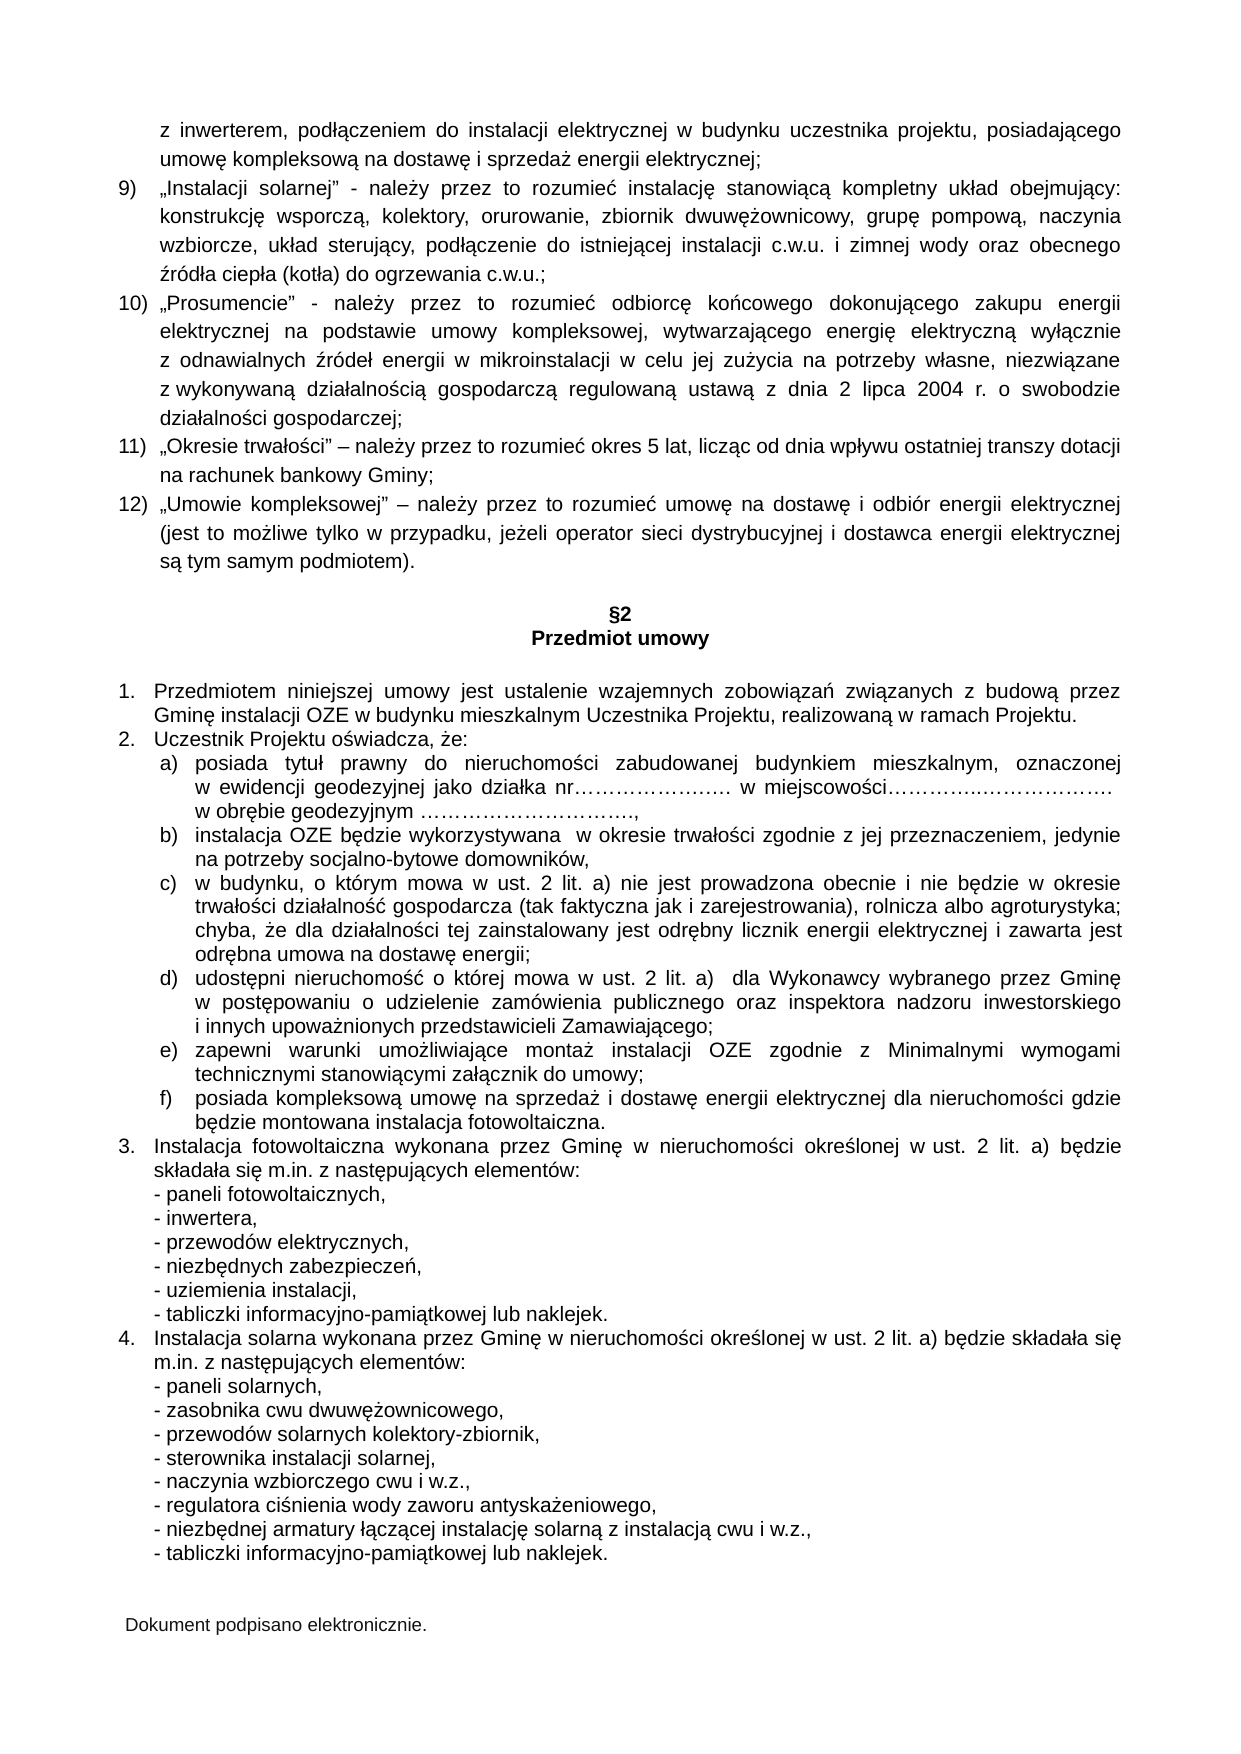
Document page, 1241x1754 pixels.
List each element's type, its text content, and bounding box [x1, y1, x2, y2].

list Instalacja solarna wykonana przez Gminę w nieruchomości określonej w ust. 2 lit. a) będzie składała się m.in. z następujących elementów: [118, 1326, 1122, 1373]
list instalacja OZE będzie wykorzystywana w okresie trwałości zgodnie z jej przeznaczeniem, jedynie na potrzeby socjalno-bytowe domowników, [159, 822, 1122, 870]
list - naczynia wzbiorczego cwu i w.z., [153, 1469, 1122, 1493]
list - regulatora ciśnienia wody zaworu antyskażeniowego, [153, 1493, 1122, 1517]
list - tabliczki informacyjno-pamiątkowej lub naklejek. [153, 1302, 1122, 1326]
list - paneli solarnych, [153, 1373, 1122, 1397]
text Przedmiot umowy [118, 626, 1122, 650]
list „Instalacji solarnej” - należy przez to rozumieć instalację stanowiącą kompletny układ obejmujący: konstrukcję wsporczą, kolektory, orurowanie, zbiornik dwuwężownicowy, grupę pompową, naczynia wzbiorcze, układ sterujący, podłączenie do istniejącej instalacji c.w.u. i zimnej wody oraz obecnego źródła ciepła (kotła) do ogrzewania c.w.u.; [118, 176, 1122, 286]
list Uczestnik Projektu oświadcza, że: [118, 727, 1122, 751]
text §2 [118, 602, 1122, 626]
list - tabliczki informacyjno-pamiątkowej lub naklejek. [153, 1541, 1122, 1565]
list Przedmiotem niniejszej umowy jest ustalenie wzajemnych zobowiązań związanych z budową przez Gminę instalacji OZE w budynku mieszkalnym Uczestnika Projektu, realizowaną w ramach Projektu. [118, 679, 1122, 727]
list - uziemienia instalacji, [153, 1278, 1122, 1302]
list posiada kompleksową umowę na sprzedaż i dostawę energii elektrycznej dla nieruchomości gdzie będzie montowana instalacja fotowoltaiczna. [159, 1086, 1122, 1134]
list „Umowie kompleksowej” – należy przez to rozumieć umowę na dostawę i odbiór energii elektrycznej (jest to możliwe tylko w przypadku, jeżeli operator sieci dystrybucyjnej i dostawca energii elektrycznej są tym samym podmiotem). [118, 492, 1122, 573]
list - sterownika instalacji solarnej, [153, 1445, 1122, 1469]
list „Okresie trwałości” – należy przez to rozumieć okres 5 lat, licząc od dnia wpływu ostatniej transzy dotacji na rachunek bankowy Gminy; [118, 434, 1122, 487]
list - niezbędnej armatury łączącej instalację solarną z instalacją cwu i w.z., [153, 1517, 1122, 1541]
list udostępni nieruchomość o której mowa w ust. 2 lit. a) dla Wykonawcy wybranego przez Gminę w postępowaniu o udzielenie zamówienia publicznego oraz inspektora nadzoru inwestorskiego i innych upoważnionych przedstawicieli Zamawiającego; [159, 966, 1122, 1038]
list - przewodów solarnych kolektory-zbiornik, [153, 1421, 1122, 1445]
list „Prosumencie” - należy przez to rozumieć odbiorcę końcowego dokonującego zakupu energii elektrycznej na podstawie umowy kompleksowej, wytwarzającego energię elektryczną wyłącznie z odnawialnych źródeł energii w mikroinstalacji w celu jej zużycia na potrzeby własne, niezwiązane z wykonywaną działalnością gospodarczą regulowaną ustawą z dnia 2 lipca 2004 r. o swobodzie działalności gospodarczej; [118, 291, 1122, 429]
list - niezbędnych zabezpieczeń, [153, 1254, 1122, 1278]
list z inwerterem, podłączeniem do instalacji elektrycznej w budynku uczestnika projektu, posiadającego umowę kompleksową na dostawę i sprzedaż energii elektrycznej; [118, 118, 1122, 171]
list - przewodów elektrycznych, [153, 1230, 1122, 1254]
list zapewni warunki umożliwiające montaż instalacji OZE zgodnie z Minimalnymi wymogami technicznymi stanowiącymi załącznik do umowy; [159, 1038, 1122, 1086]
list w budynku, o którym mowa w ust. 2 lit. a) nie jest prowadzona obecnie i nie będzie w okresie trwałości działalność gospodarcza (tak faktyczna jak i zarejestrowania), rolnicza albo agroturystyka; chyba, że dla działalności tej zainstalowany jest odrębny licznik energii elektrycznej i zawarta jest odrębna umowa na dostawę energii; [159, 870, 1122, 966]
list - inwertera, [153, 1206, 1122, 1230]
list - paneli fotowoltaicznych, [153, 1182, 1122, 1206]
list posiada tytuł prawny do nieruchomości zabudowanej budynkiem mieszkalnym, oznaczonej w ewidencji geodezyjnej jako działka nr……………….…. w miejscowości…………..………………. w obrębie geodezyjnym …………………………., [159, 751, 1122, 822]
list Instalacja fotowoltaiczna wykonana przez Gminę w nieruchomości określonej w ust. 2 lit. a) będzie składała się m.in. z następujących elementów: [118, 1134, 1122, 1182]
list - zasobnika cwu dwuwężownicowego, [153, 1397, 1122, 1421]
